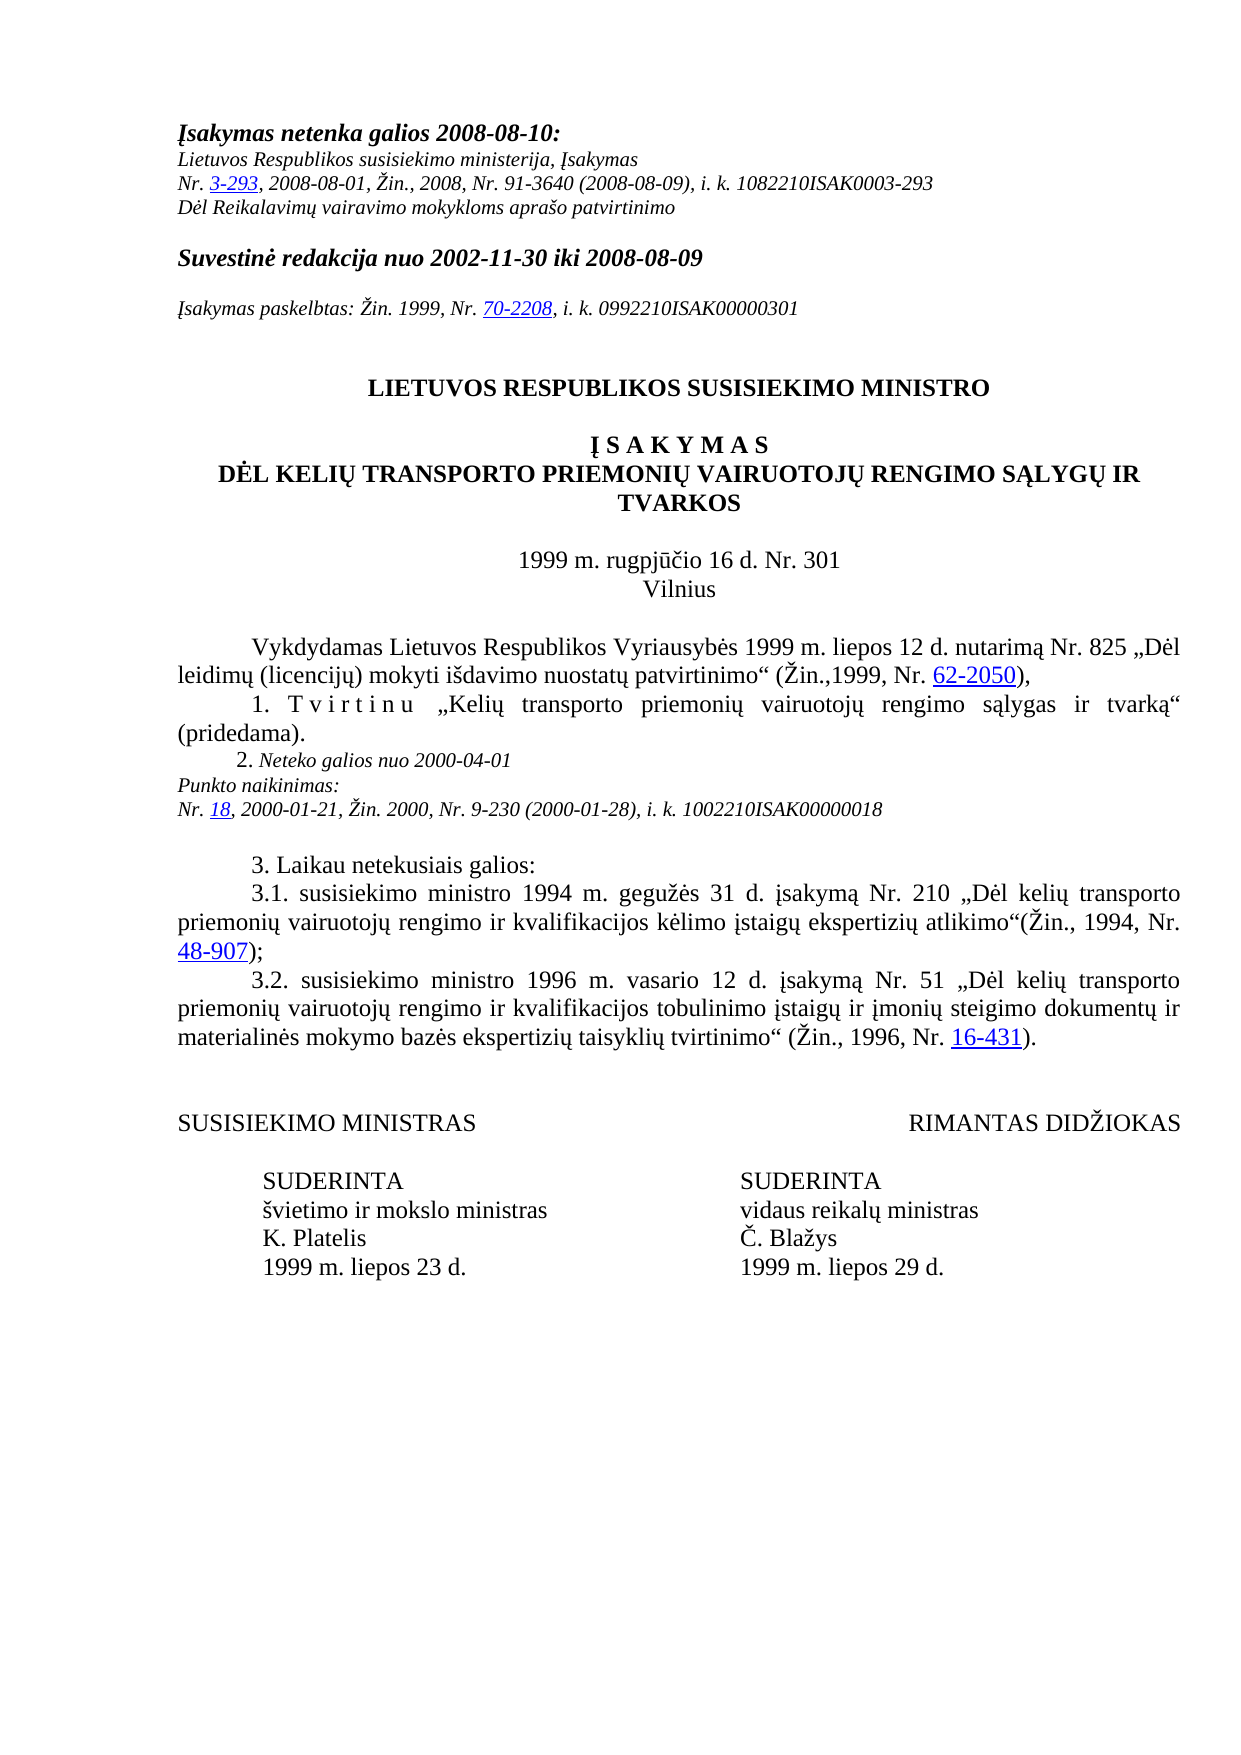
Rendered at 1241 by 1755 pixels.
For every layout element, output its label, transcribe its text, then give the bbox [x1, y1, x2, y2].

text SUSISIEKIMO MINISTRAS RIMANTAS DIDŽIOKAS [177, 1108, 1181, 1137]
text 3.1. susisiekimo ministro 1994 m. gegužės 31 d. įsakymą Nr. 210 „Dėl kelių transporto priemonių vairuotojų rengimo ir kvalifikacijos kėlimo įstaigų ekspertizių atlikimo“(Žin., 1994, Nr. 48-907); [177, 878, 1181, 965]
table_header SUDERINTA [729, 1166, 1181, 1195]
text 1. Tvirtinu „Kelių transporto priemonių vairuotojų rengimo sąlygas ir tvarką“ (pridedama). [177, 689, 1181, 747]
text 3. Laikau netekusiais galios: [177, 850, 1181, 878]
table_cell 1999 m. liepos 29 d. [729, 1252, 1181, 1281]
text 1999 m. rugpjūčio 16 d. Nr. 301 [177, 545, 1181, 574]
table_cell vidaus reikalų ministras [729, 1195, 1181, 1223]
table_cell K. Platelis [177, 1224, 729, 1252]
text Vilnius [177, 574, 1181, 603]
text DĖL KELIŲ TRANSPORTO PRIEMONIŲ VAIRUOTOJŲ RENGIMO SĄLYGŲ IR TVARKOS [177, 459, 1181, 517]
text LIETUVOS RESPUBLIKOS SUSISIEKIMO MINISTRO [177, 373, 1181, 402]
text Lietuvos Respublikos susisiekimo ministerija, Įsakymas [177, 147, 1181, 171]
table_cell 1999 m. liepos 23 d. [177, 1252, 729, 1281]
text Nr. 18, 2000-01-21, Žin. 2000, Nr. 9-230 (2000-01-28), i. k. 1002210ISAK00000018 [177, 797, 1181, 821]
text Punkto naikinimas: [177, 773, 1181, 797]
text Vykdydamas Lietuvos Respublikos Vyriausybės 1999 m. liepos 12 d. nutarimą Nr. 825 „Dėl leidimų (licencijų) mokyti išdavimo nuostatų patvirtinimo“ (Žin.,1999, Nr. 62-2050), [177, 632, 1181, 689]
text Įsakymas netenka galios 2008-08-10: [177, 118, 1181, 147]
table_cell švietimo ir mokslo ministras [177, 1195, 729, 1223]
text 2. Neteko galios nuo 2000-04-01 [177, 747, 1181, 773]
text 3.2. susisiekimo ministro 1996 m. vasario 12 d. įsakymą Nr. 51 „Dėl kelių transporto priemonių vairuotojų rengimo ir kvalifikacijos tobulinimo įstaigų ir įmonių steigimo dokumentų ir materialinės mokymo bazės ekspertizių taisyklių tvirtinimo“ (Žin., 1996, Nr. 16-431). [177, 965, 1181, 1051]
text Nr. 3-293, 2008-08-01, Žin., 2008, Nr. 91-3640 (2008-08-09), i. k. 1082210ISAK0003-293 [177, 171, 1181, 195]
text Į S A K Y M A S [177, 430, 1181, 459]
text Dėl Reikalavimų vairavimo mokykloms aprašo patvirtinimo [177, 195, 1181, 219]
text Įsakymas paskelbtas: Žin. 1999, Nr. 70-2208, i. k. 0992210ISAK00000301 [177, 296, 1181, 320]
table_header SUDERINTA [177, 1166, 729, 1195]
text Suvestinė redakcija nuo 2002-11-30 iki 2008-08-09 [177, 243, 1181, 272]
table_cell Č. Blažys [729, 1224, 1181, 1252]
